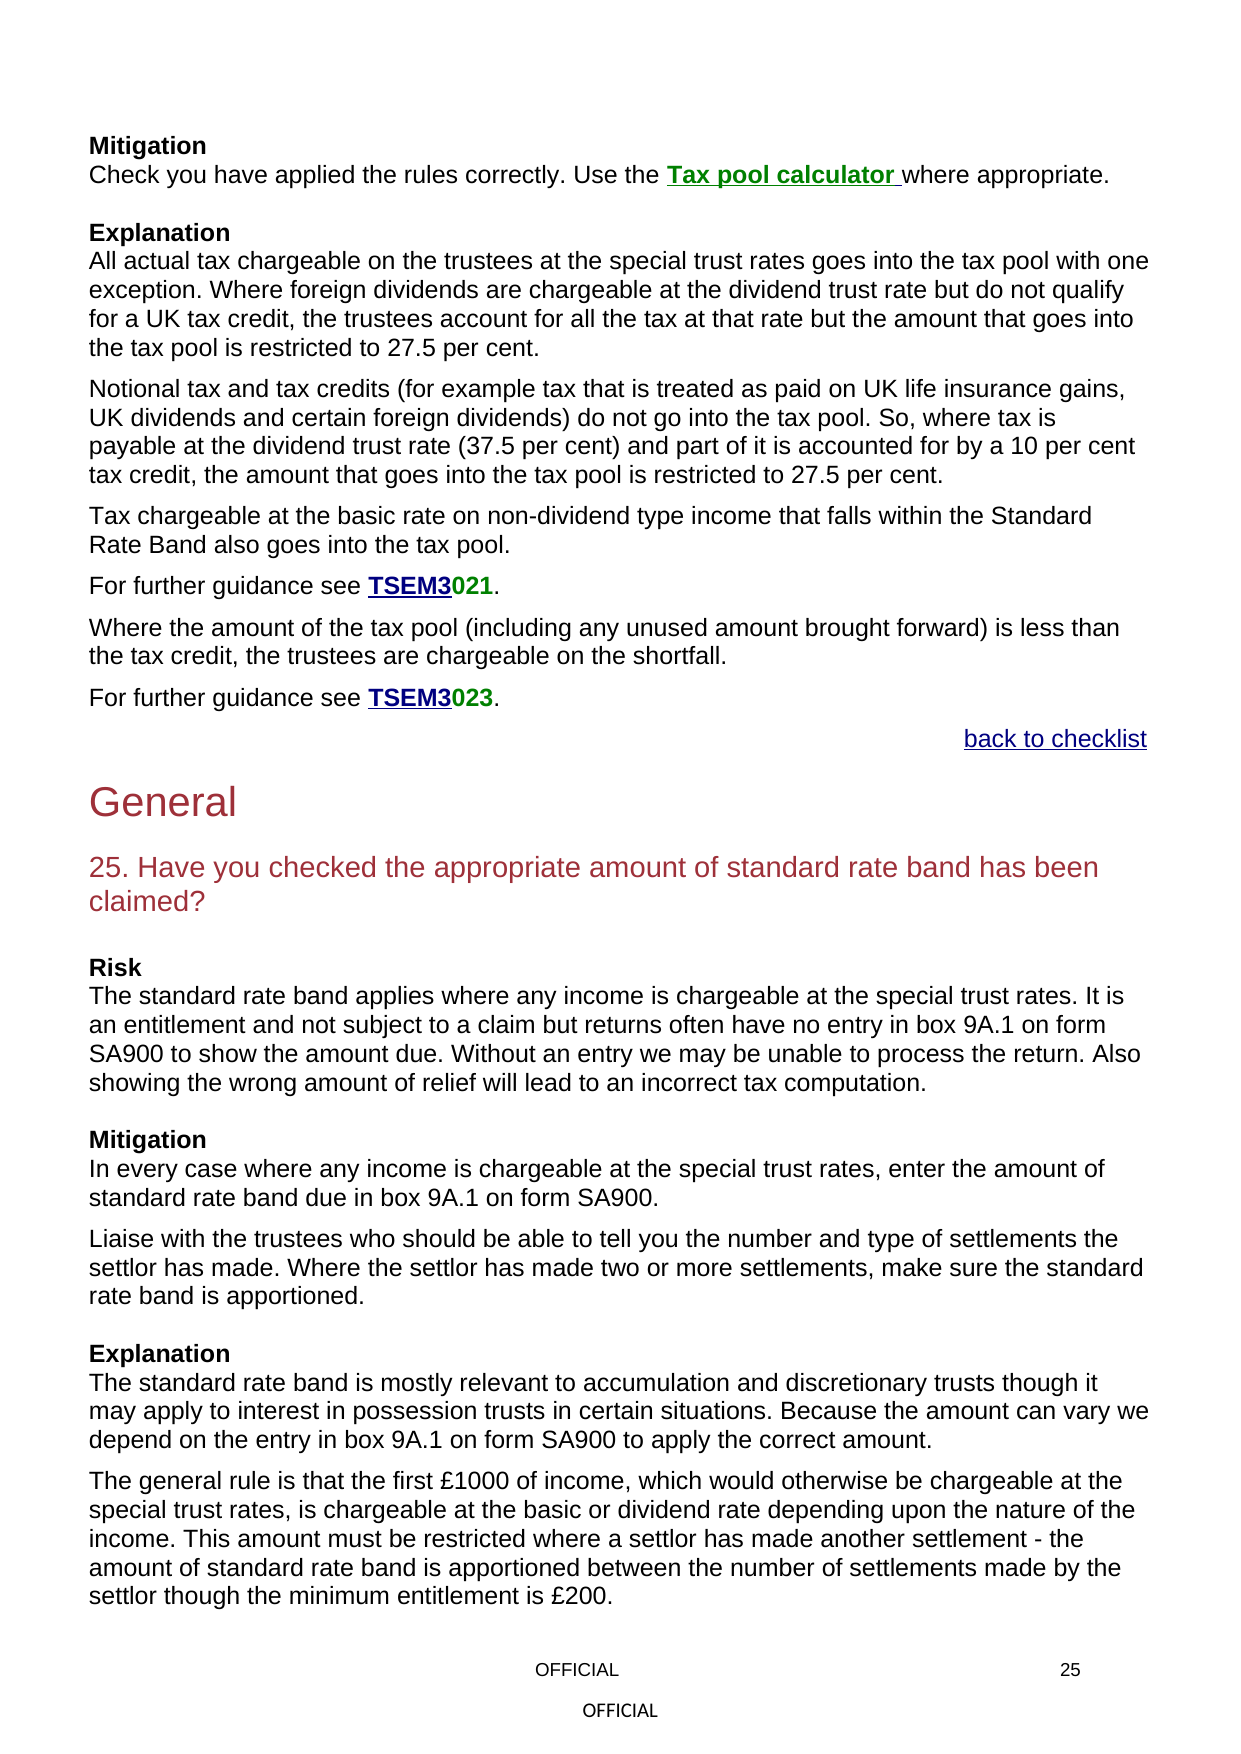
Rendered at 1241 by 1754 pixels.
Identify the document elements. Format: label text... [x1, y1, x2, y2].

text Explanation [89, 1339, 1152, 1368]
text Check you have applied the rules correctly. Use the Tax pool calculator where appropriate. [89, 160, 1152, 189]
text Rate Band also goes into the tax pool. [89, 530, 1152, 559]
text Tax chargeable at the basic rate on non-dividend type income that falls within the Standard [89, 501, 1152, 530]
text The general rule is that the first £1000 of income, which would otherwise be chargeable at the special trust rates, is chargeable at the basic or dividend rate depending upon the nature of the income. This amount must be restricted where a settlor has made another settlement - the amount of standard rate band is apportioned between the number of settlements made by the settlor though the minimum entitlement is £200. [89, 1466, 1152, 1610]
text The standard rate band is mostly relevant to accumulation and discretionary trusts though it may apply to interest in possession trusts in certain situations. Because the amount can vary we depend on the entry in box 9A.1 on form SA900 to apply the correct amount. [89, 1368, 1152, 1454]
text All actual tax chargeable on the trustees at the special trust rates goes into the tax pool with one exception. Where foreign dividends are chargeable at the dividend trust rate but do not qualify for a UK tax credit, the trustees account for all the tax at that rate but the amount that goes into the tax pool is restricted to 27.5 per cent. [89, 246, 1152, 361]
text Mitigation [89, 1125, 1152, 1154]
text The standard rate band applies where any income is chargeable at the special trust rates. It is an entitlement and not subject to a claim but returns often have no entry in box 9A.1 on form SA900 to show the amount due. Without an entry we may be unable to process the return. Also showing the wrong amount of relief will lead to an incorrect tax computation. [89, 981, 1152, 1096]
text Mitigation [89, 131, 1152, 160]
text For further guidance see TSEM3021. [89, 571, 1152, 600]
text back to checklist [89, 724, 1152, 753]
text For further guidance see TSEM3023. [89, 683, 1152, 711]
subtitle 25. Have you checked the appropriate amount of standard rate band has been claimed? [89, 851, 1152, 918]
text In every case where any income is chargeable at the special trust rates, enter the amount of standard rate band due in box 9A.1 on form SA900. [89, 1154, 1152, 1211]
text Notional tax and tax credits (for example tax that is treated as paid on UK life insurance gains, UK dividends and certain foreign dividends) do not go into the tax pool. So, where tax is payable at the dividend trust rate (37.5 per cent) and part of it is accounted for by a 10 per cent tax credit, the amount that goes into the tax pool is restricted to 27.5 per cent. [89, 374, 1152, 489]
text Risk [89, 953, 1152, 981]
subtitle General [89, 778, 1152, 826]
text Liaise with the trustees who should be able to tell you the number and type of settlements the settlor has made. Where the settlor has made two or more settlements, make sure the standard rate band is apportioned. [89, 1224, 1152, 1310]
text Explanation [89, 218, 1152, 246]
text Where the amount of the tax pool (including any unused amount brought forward) is less than the tax credit, the trustees are chargeable on the shortfall. [89, 613, 1152, 670]
